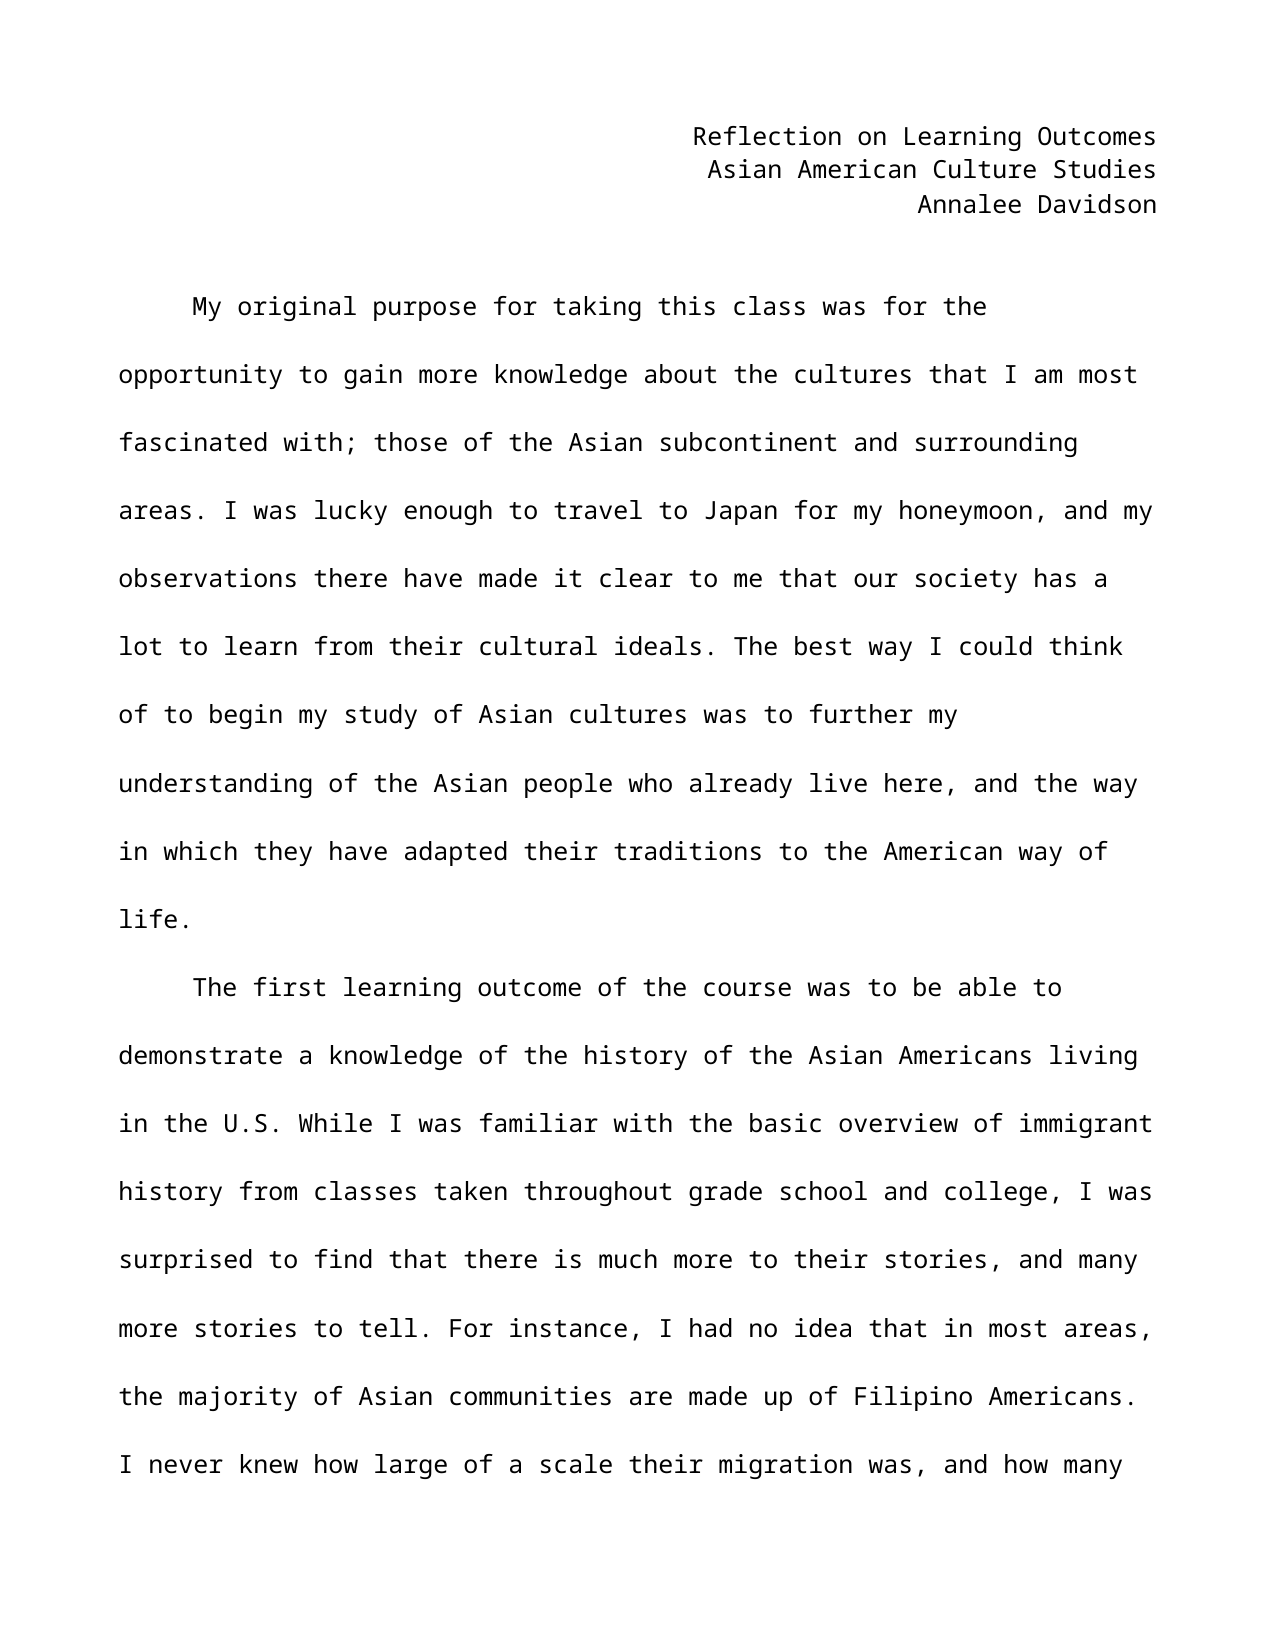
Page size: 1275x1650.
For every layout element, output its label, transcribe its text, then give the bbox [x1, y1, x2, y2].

text My original purpose for taking this class was for the opportunity to gain more knowledge about the cultures that I am most fascinated with; those of the Asian subcontinent and surrounding areas. I was lucky enough to travel to Japan for my honeymoon, and my observations there have made it clear to me that our society has a lot to learn from their cultural ideals. The best way I could think of to begin my study of Asian cultures was to further my understanding of the Asian people who already live here, and the way in which they have adapted their traditions to the American way of life. [118, 288, 1157, 936]
text Asian American Culture Studies [118, 152, 1157, 186]
text Annalee Davidson [118, 186, 1157, 220]
text Reflection on Learning Outcomes [118, 118, 1157, 152]
text The first learning outcome of the course was to be able to demonstrate a knowledge of the history of the Asian Americans living in the U.S. While I was familiar with the basic overview of immigrant history from classes taken throughout grade school and college, I was surprised to find that there is much more to their stories, and many more stories to tell. For instance, I had no idea that in most areas, the majority of Asian communities are made up of Filipino Americans. I never knew how large of a scale their migration was, and how many [118, 970, 1157, 1481]
